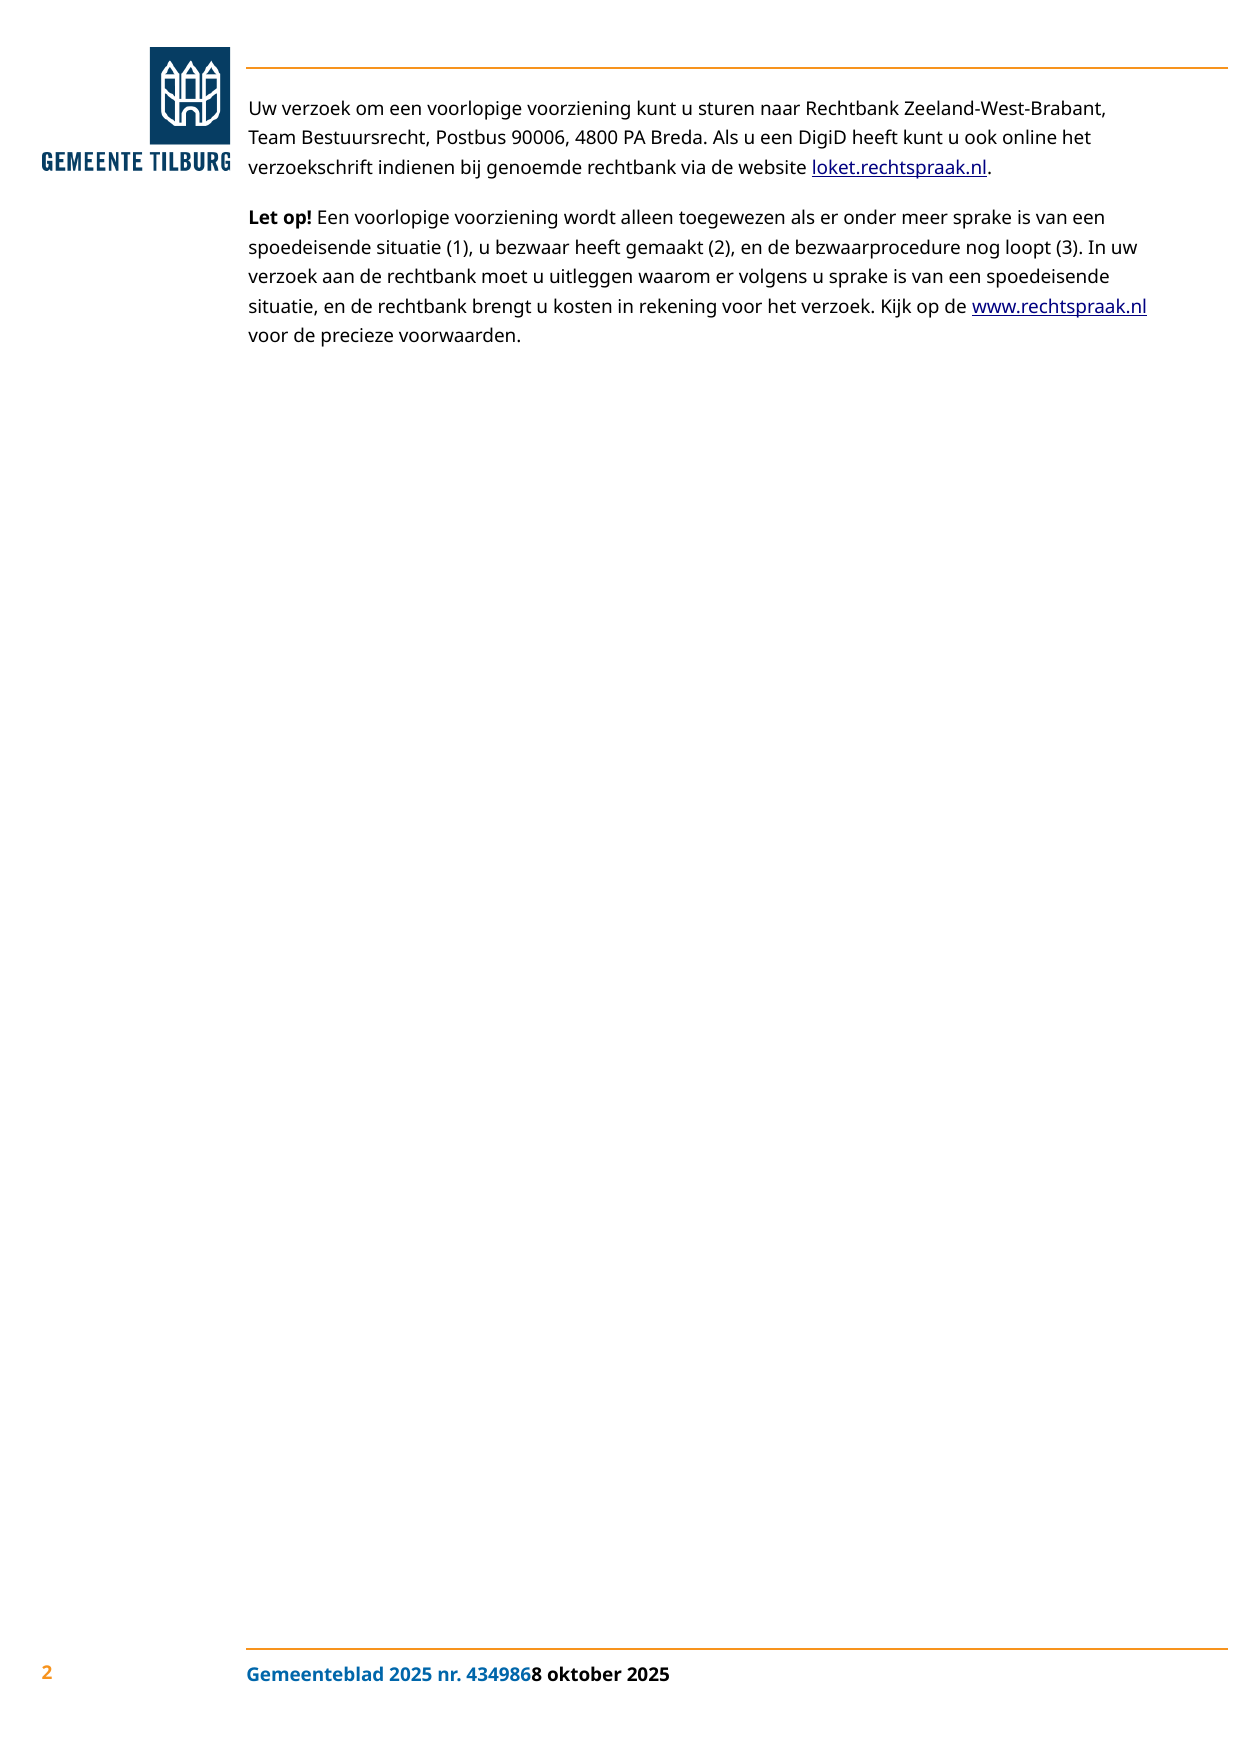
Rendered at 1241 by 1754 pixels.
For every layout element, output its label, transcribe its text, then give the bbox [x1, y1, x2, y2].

text Uw verzoek om een voorlopige voorziening kunt u sturen naar Rechtbank Zeeland-West-Brabant, Team Bestuursrecht, Postbus 90006, 4800 PA Breda. Als u een DigiD heeft kunt u ook online het verzoekschrift indienen bij genoemde rechtbank via de website loket.rechtspraak.nl. [248, 95, 1152, 180]
text Let op! Een voorlopige voorziening wordt alleen toegewezen als er onder meer sprake is van een spoedeisende situatie (1), u bezwaar heeft gemaakt (2), en de bezwaarprocedure nog loopt (3). In uw verzoek aan de rechtbank moet u uitleggen waarom er volgens u sprake is van een spoedeisende situatie, en de rechtbank brengt u kosten in rekening voor het verzoek. Kijk op de www.rechtspraak.nl voor de precieze voorwaarden. [248, 204, 1152, 348]
picture [41, 47, 231, 172]
